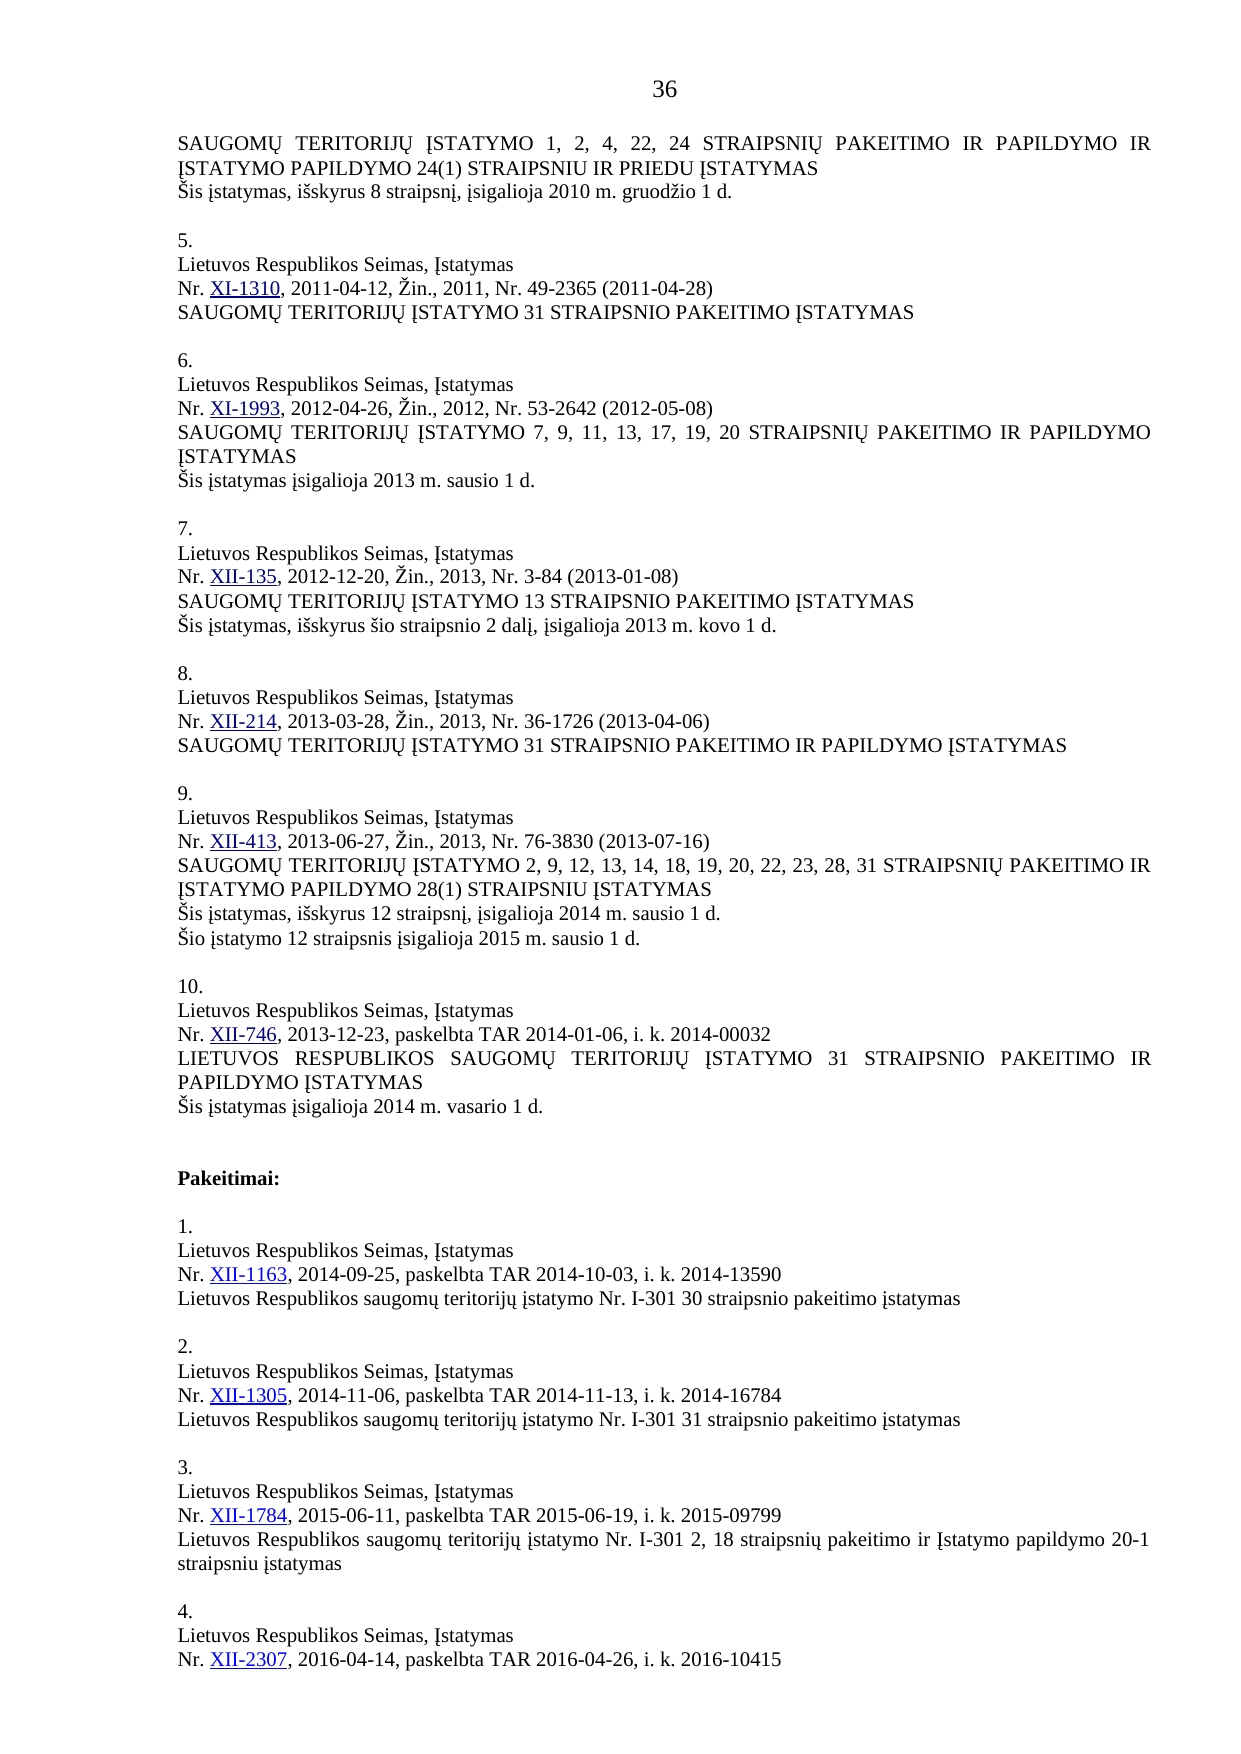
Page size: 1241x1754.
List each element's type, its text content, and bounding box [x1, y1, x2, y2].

text Lietuvos Respublikos Seimas, Įstatymas [177, 252, 1152, 276]
text Nr. XII-1784, 2015-06-11, paskelbta TAR 2015-06-19, i. k. 2015-09799 [177, 1503, 1152, 1527]
text Šis įstatymas įsigalioja 2014 m. vasario 1 d. [177, 1094, 1152, 1118]
text 4. [177, 1599, 1152, 1623]
text Lietuvos Respublikos Seimas, Įstatymas [177, 805, 1152, 829]
text SAUGOMŲ TERITORIJŲ ĮSTATYMO 7, 9, 11, 13, 17, 19, 20 STRAIPSNIŲ PAKEITIMO IR PAPILDYMO ĮSTATYMAS [177, 420, 1152, 468]
text 6. [177, 348, 1152, 372]
text Lietuvos Respublikos Seimas, Įstatymas [177, 372, 1152, 396]
text 1. [177, 1214, 1152, 1238]
text Nr. XI-1993, 2012-04-26, Žin., 2012, Nr. 53-2642 (2012-05-08) [177, 396, 1152, 420]
text 7. [177, 516, 1152, 540]
text Šis įstatymas įsigalioja 2013 m. sausio 1 d. [177, 468, 1152, 492]
text 9. [177, 781, 1152, 805]
text Lietuvos Respublikos Seimas, Įstatymas [177, 998, 1152, 1022]
text Nr. XII-746, 2013-12-23, paskelbta TAR 2014-01-06, i. k. 2014-00032 [177, 1022, 1152, 1046]
text Lietuvos Respublikos Seimas, Įstatymas [177, 1623, 1152, 1647]
text Lietuvos Respublikos saugomų teritorijų įstatymo Nr. I-301 2, 18 straipsnių pakeitimo ir Įstatymo papildymo 20-1 straipsniu įstatymas [177, 1527, 1152, 1575]
text Nr. XII-1163, 2014-09-25, paskelbta TAR 2014-10-03, i. k. 2014-13590 [177, 1262, 1152, 1286]
text Nr. XII-2307, 2016-04-14, paskelbta TAR 2016-04-26, i. k. 2016-10415 [177, 1647, 1152, 1671]
text Nr. XII-214, 2013-03-28, Žin., 2013, Nr. 36-1726 (2013-04-06) [177, 709, 1152, 733]
text Šio įstatymo 12 straipsnis įsigalioja 2015 m. sausio 1 d. [177, 925, 1152, 949]
text SAUGOMŲ TERITORIJŲ ĮSTATYMO 31 STRAIPSNIO PAKEITIMO ĮSTATYMAS [177, 300, 1152, 324]
text Lietuvos Respublikos Seimas, Įstatymas [177, 1358, 1152, 1383]
text SAUGOMŲ TERITORIJŲ ĮSTATYMO 13 STRAIPSNIO PAKEITIMO ĮSTATYMAS [177, 588, 1152, 613]
text SAUGOMŲ TERITORIJŲ ĮSTATYMO 1, 2, 4, 22, 24 STRAIPSNIŲ PAKEITIMO IR PAPILDYMO IR ĮSTATYMO PAPILDYMO 24(1) STRAIPSNIU IR PRIEDU ĮSTATYMAS [177, 131, 1152, 179]
text 3. [177, 1455, 1152, 1479]
text Pakeitimai: [177, 1166, 1152, 1190]
text Nr. XI-1310, 2011-04-12, Žin., 2011, Nr. 49-2365 (2011-04-28) [177, 276, 1152, 300]
text Šis įstatymas, išskyrus 12 straipsnį, įsigalioja 2014 m. sausio 1 d. [177, 901, 1152, 925]
text Nr. XII-1305, 2014-11-06, paskelbta TAR 2014-11-13, i. k. 2014-16784 [177, 1383, 1152, 1407]
text Nr. XII-135, 2012-12-20, Žin., 2013, Nr. 3-84 (2013-01-08) [177, 564, 1152, 588]
text 5. [177, 228, 1152, 252]
text SAUGOMŲ TERITORIJŲ ĮSTATYMO 31 STRAIPSNIO PAKEITIMO IR PAPILDYMO ĮSTATYMAS [177, 733, 1152, 757]
text Nr. XII-413, 2013-06-27, Žin., 2013, Nr. 76-3830 (2013-07-16) [177, 829, 1152, 853]
text Lietuvos Respublikos saugomų teritorijų įstatymo Nr. I-301 30 straipsnio pakeitimo įstatymas [177, 1286, 1152, 1310]
text 10. [177, 973, 1152, 998]
text 8. [177, 661, 1152, 685]
text Lietuvos Respublikos Seimas, Įstatymas [177, 1479, 1152, 1503]
text LIETUVOS RESPUBLIKOS SAUGOMŲ TERITORIJŲ ĮSTATYMO 31 STRAIPSNIO PAKEITIMO IR PAPILDYMO ĮSTATYMAS [177, 1046, 1152, 1094]
text Šis įstatymas, išskyrus 8 straipsnį, įsigalioja 2010 m. gruodžio 1 d. [177, 179, 1152, 203]
text SAUGOMŲ TERITORIJŲ ĮSTATYMO 2, 9, 12, 13, 14, 18, 19, 20, 22, 23, 28, 31 STRAIPSNIŲ PAKEITIMO IR ĮSTATYMO PAPILDYMO 28(1) STRAIPSNIU ĮSTATYMAS [177, 853, 1152, 901]
text Lietuvos Respublikos Seimas, Įstatymas [177, 1238, 1152, 1262]
text Lietuvos Respublikos saugomų teritorijų įstatymo Nr. I-301 31 straipsnio pakeitimo įstatymas [177, 1407, 1152, 1431]
text Lietuvos Respublikos Seimas, Įstatymas [177, 540, 1152, 564]
text 2. [177, 1334, 1152, 1358]
text Lietuvos Respublikos Seimas, Įstatymas [177, 685, 1152, 709]
text Šis įstatymas, išskyrus šio straipsnio 2 dalį, įsigalioja 2013 m. kovo 1 d. [177, 613, 1152, 637]
